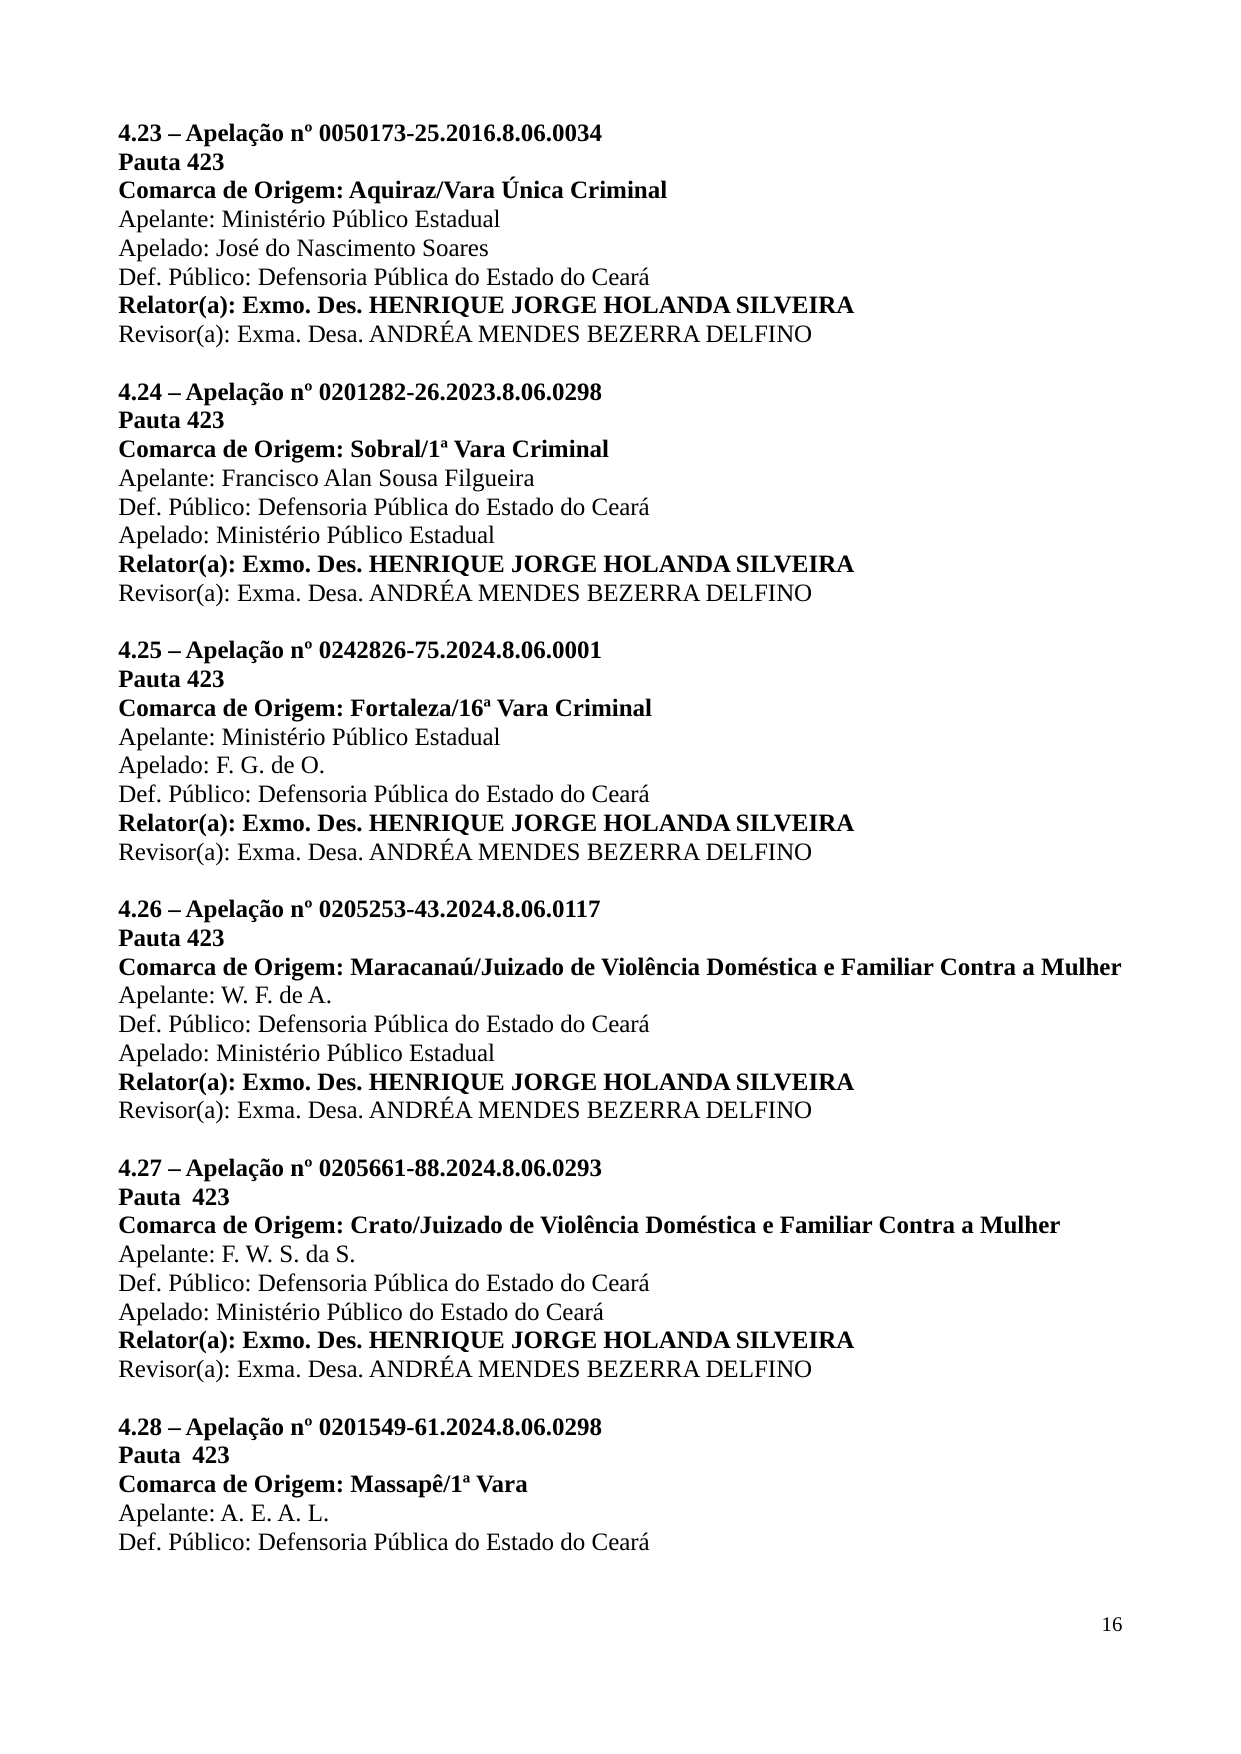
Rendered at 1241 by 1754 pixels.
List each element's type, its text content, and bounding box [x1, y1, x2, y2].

text Def. Público: Defensoria Pública do Estado do Ceará [118, 779, 1122, 808]
text Pauta 423 [118, 406, 1122, 434]
text Pauta 423 [118, 923, 1122, 952]
text Def. Público: Defensoria Pública do Estado do Ceará [118, 1527, 1122, 1556]
text Pauta 423 [118, 147, 1122, 176]
text 4.28 – Apelação nº 0201549-61.2024.8.06.0298 [118, 1412, 1122, 1441]
text Relator(a): Exmo. Des. HENRIQUE JORGE HOLANDA SILVEIRA [118, 1067, 1122, 1096]
text 4.26 – Apelação nº 0205253-43.2024.8.06.0117 [118, 894, 1122, 923]
text Apelante: W. F. de A. [118, 981, 1122, 1009]
text Pauta 423 [118, 1441, 1122, 1469]
text Comarca de Origem: Aquiraz/Vara Única Criminal [118, 176, 1122, 204]
text Def. Público: Defensoria Pública do Estado do Ceará [118, 492, 1122, 521]
text Revisor(a): Exma. Desa. ANDRÉA MENDES BEZERRA DELFINO [118, 1354, 1122, 1383]
text Comarca de Origem: Fortaleza/16ª Vara Criminal [118, 693, 1122, 722]
text 4.25 – Apelação nº 0242826-75.2024.8.06.0001 [118, 636, 1122, 664]
text Def. Público: Defensoria Pública do Estado do Ceará [118, 262, 1122, 291]
text Comarca de Origem: Massapê/1ª Vara [118, 1469, 1122, 1498]
text Relator(a): Exmo. Des. HENRIQUE JORGE HOLANDA SILVEIRA [118, 549, 1122, 578]
text Apelado: Ministério Público Estadual [118, 1038, 1122, 1067]
text Apelado: F. G. de O. [118, 751, 1122, 779]
text Relator(a): Exmo. Des. HENRIQUE JORGE HOLANDA SILVEIRA [118, 1326, 1122, 1354]
text Revisor(a): Exma. Desa. ANDRÉA MENDES BEZERRA DELFINO [118, 578, 1122, 607]
text Apelante: F. W. S. da S. [118, 1239, 1122, 1268]
text Relator(a): Exmo. Des. HENRIQUE JORGE HOLANDA SILVEIRA [118, 291, 1122, 319]
text Def. Público: Defensoria Pública do Estado do Ceará [118, 1268, 1122, 1297]
text Comarca de Origem: Maracanaú/Juizado de Violência Doméstica e Familiar Contra a Mulher [118, 952, 1122, 981]
text Revisor(a): Exma. Desa. ANDRÉA MENDES BEZERRA DELFINO [118, 837, 1122, 866]
text Apelante: Ministério Público Estadual [118, 722, 1122, 751]
text Apelante: Francisco Alan Sousa Filgueira [118, 463, 1122, 492]
text Apelado: Ministério Público Estadual [118, 521, 1122, 549]
text Revisor(a): Exma. Desa. ANDRÉA MENDES BEZERRA DELFINO [118, 1096, 1122, 1124]
text 4.24 – Apelação nº 0201282-26.2023.8.06.0298 [118, 377, 1122, 406]
text Apelado: Ministério Público do Estado do Ceará [118, 1297, 1122, 1326]
text Def. Público: Defensoria Pública do Estado do Ceará [118, 1009, 1122, 1038]
text 4.23 – Apelação nº 0050173-25.2016.8.06.0034 [118, 118, 1122, 147]
text Comarca de Origem: Crato/Juizado de Violência Doméstica e Familiar Contra a Mulher [118, 1211, 1122, 1239]
text 4.27 – Apelação nº 0205661-88.2024.8.06.0293 [118, 1153, 1122, 1182]
text Revisor(a): Exma. Desa. ANDRÉA MENDES BEZERRA DELFINO [118, 319, 1122, 348]
text Apelado: José do Nascimento Soares [118, 233, 1122, 262]
text Pauta 423 [118, 664, 1122, 693]
text Relator(a): Exmo. Des. HENRIQUE JORGE HOLANDA SILVEIRA [118, 808, 1122, 837]
text Pauta 423 [118, 1182, 1122, 1211]
text Apelante: Ministério Público Estadual [118, 204, 1122, 233]
text Comarca de Origem: Sobral/1ª Vara Criminal [118, 434, 1122, 463]
text Apelante: A. E. A. L. [118, 1498, 1122, 1527]
